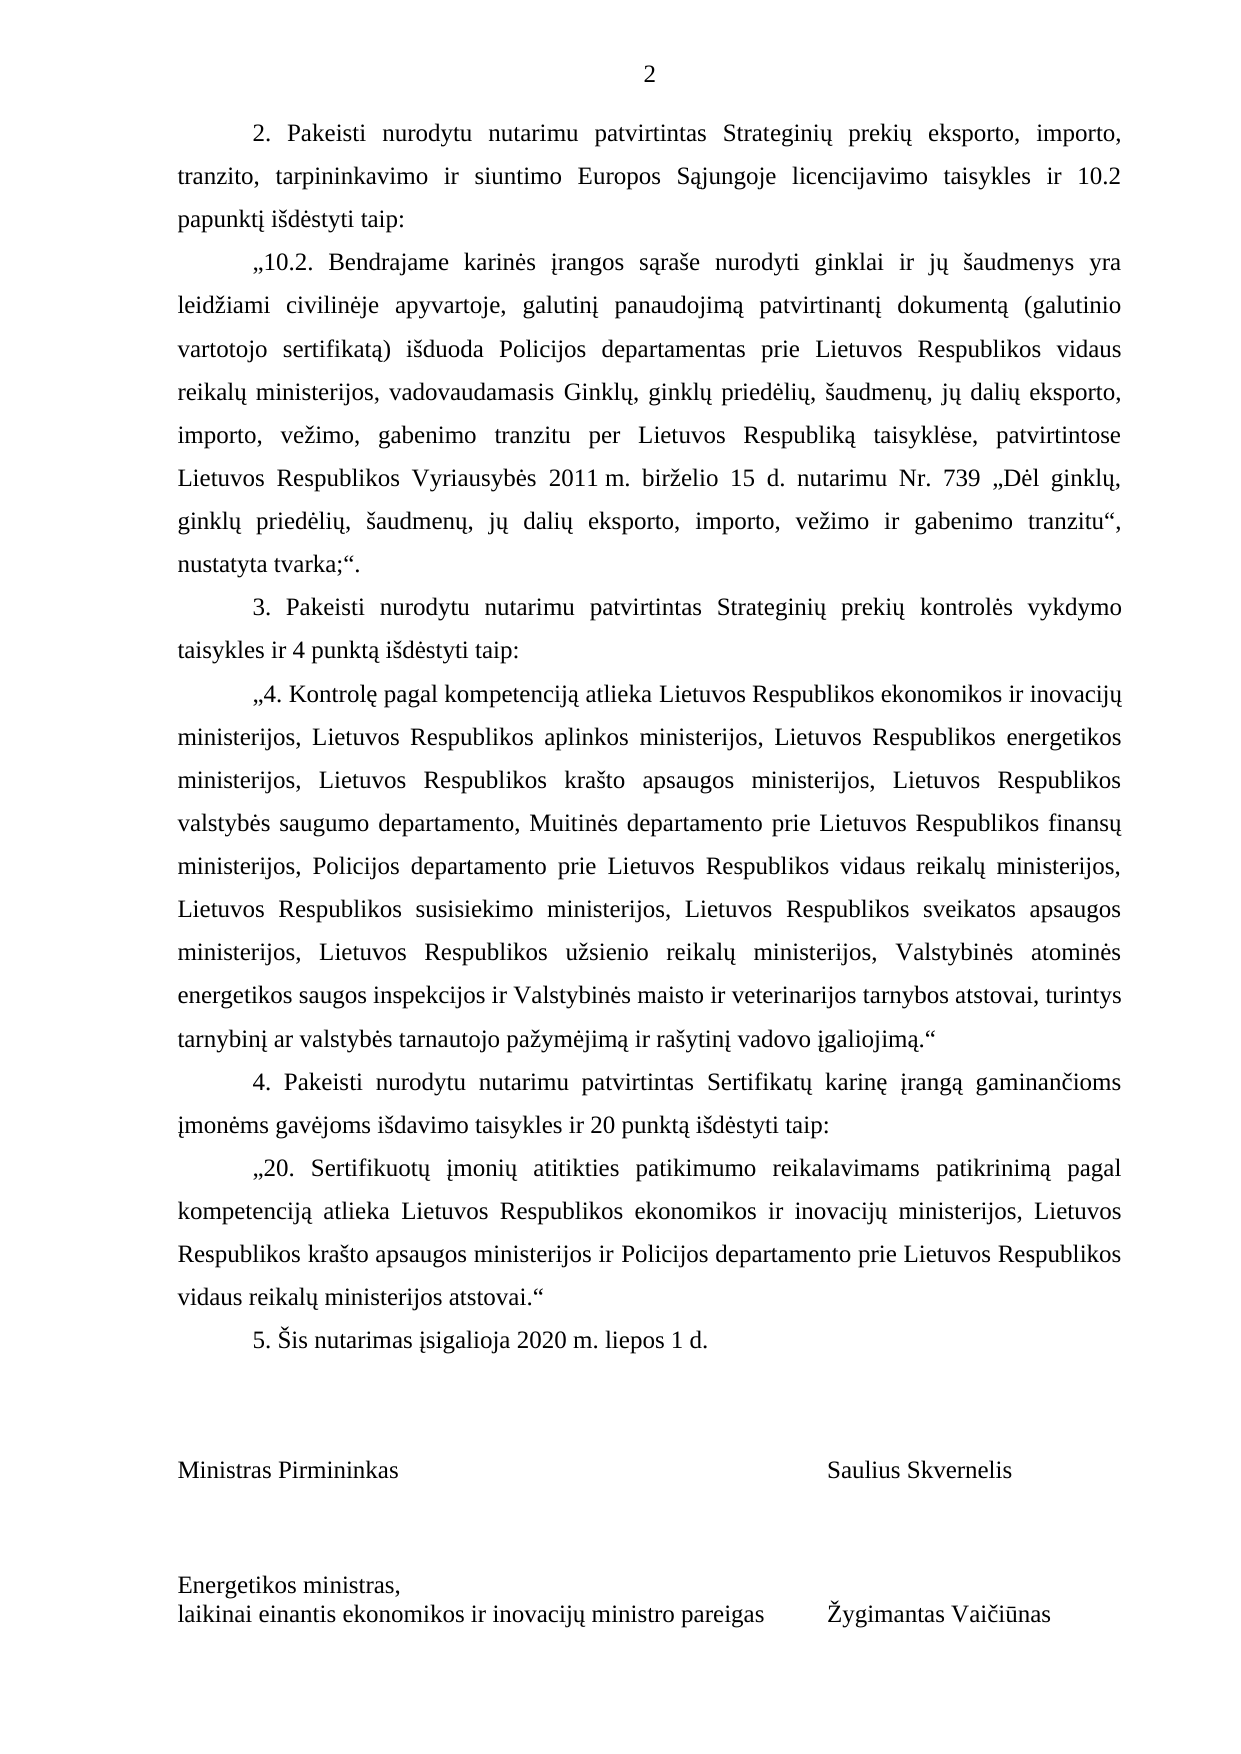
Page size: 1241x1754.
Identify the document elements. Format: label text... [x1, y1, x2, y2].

text „20. Sertifikuotų įmonių atitikties patikimumo reikalavimams patikrinimą pagal kompetenciją atlieka Lietuvos Respublikos ekonomikos ir inovacijų ministerijos, Lietuvos Respublikos krašto apsaugos ministerijos ir Policijos departamento prie Lietuvos Respublikos vidaus reikalų ministerijos atstovai.“ [177, 1153, 1122, 1311]
text „4. Kontrolę pagal kompetenciją atlieka Lietuvos Respublikos ekonomikos ir inovacijų ministerijos, Lietuvos Respublikos aplinkos ministerijos, Lietuvos Respublikos energetikos ministerijos, Lietuvos Respublikos krašto apsaugos ministerijos, Lietuvos Respublikos valstybės saugumo departamento, Muitinės departamento prie Lietuvos Respublikos finansų ministerijos, Policijos departamento prie Lietuvos Respublikos vidaus reikalų ministerijos, Lietuvos Respublikos susisiekimo ministerijos, Lietuvos Respublikos sveikatos apsaugos ministerijos, Lietuvos Respublikos užsienio reikalų ministerijos, Valstybinės atominės energetikos saugos inspekcijos ir Valstybinės maisto ir veterinarijos tarnybos atstovai, turintys tarnybinį ar valstybės tarnautojo pažymėjimą ir rašytinį vadovo įgaliojimą.“ [177, 679, 1122, 1052]
text „10.2. Bendrajame karinės įrangos sąraše nurodyti ginklai ir jų šaudmenys yra leidžiami civilinėje apyvartoje, galutinį panaudojimą patvirtinantį dokumentą (galutinio vartotojo sertifikatą) išduoda Policijos departamentas prie Lietuvos Respublikos vidaus reikalų ministerijos, vadovaudamasis Ginklų, ginklų priedėlių, šaudmenų, jų dalių eksporto, importo, vežimo, gabenimo tranzitu per Lietuvos Respubliką taisyklėse, patvirtintose Lietuvos Respublikos Vyriausybės 2011 m. birželio 15 d. nutarimu Nr. 739 „Dėl ginklų, ginklų priedėlių, šaudmenų, jų dalių eksporto, importo, vežimo ir gabenimo tranzitu“, nustatyta tvarka;“. [177, 247, 1122, 578]
text 3. Pakeisti nurodytu nutarimu patvirtintas Strateginių prekių kontrolės vykdymo taisykles ir 4 punktą išdėstyti taip: [177, 592, 1122, 664]
text Energetikos ministras, [177, 1570, 1122, 1599]
text 2. Pakeisti nurodytu nutarimu patvirtintas Strateginių prekių eksporto, importo, tranzito, tarpininkavimo ir siuntimo Europos Sąjungoje licencijavimo taisykles ir 10.2 papunktį išdėstyti taip: [177, 118, 1122, 233]
text 4. Pakeisti nurodytu nutarimu patvirtintas Sertifikatų karinę įrangą gaminančioms įmonėms gavėjoms išdavimo taisykles ir 20 punktą išdėstyti taip: [177, 1067, 1122, 1139]
text laikinai einantis ekonomikos ir inovacijų ministro pareigas Žygimantas Vaičiūnas [177, 1599, 1122, 1627]
text 5. Šis nutarimas įsigalioja 2020 m. liepos 1 d. [177, 1326, 1122, 1354]
text Ministras Pirmininkas Saulius Skvernelis [177, 1455, 1122, 1484]
